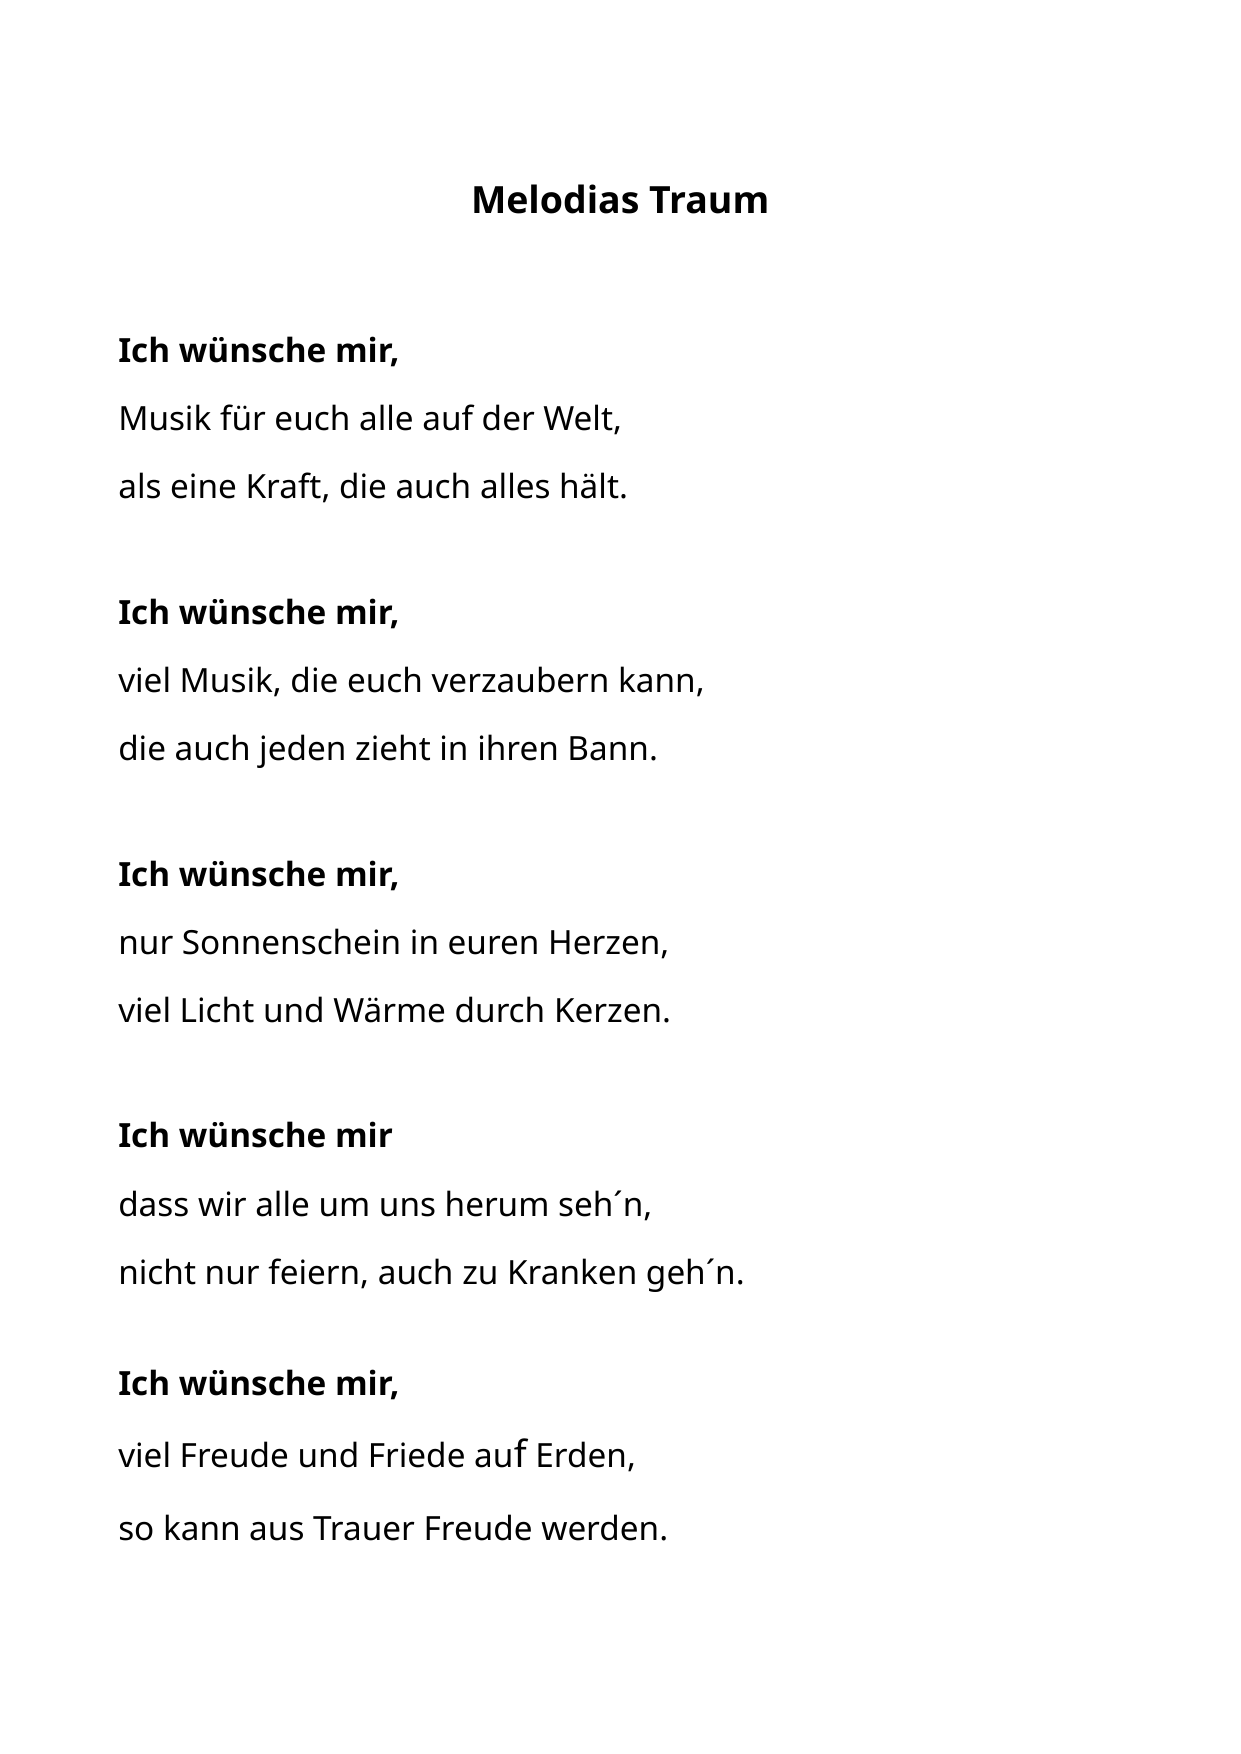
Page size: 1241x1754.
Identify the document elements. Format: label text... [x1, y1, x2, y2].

list so kann aus Trauer Freude werden. [118, 1504, 1122, 1550]
list die auch jeden zieht in ihren Bann. [118, 725, 1122, 770]
list Musik für euch alle auf der Welt, [118, 395, 1122, 440]
list Ich wünsche mir [118, 1112, 1122, 1158]
list dass wir alle um uns herum seh´n, [118, 1180, 1122, 1226]
list Ich wünsche mir, [118, 1360, 1122, 1405]
text Melodias Traum [118, 173, 1122, 224]
list Ich wünsche mir, [118, 588, 1122, 634]
list nur Sonnenschein in euren Herzen, [118, 918, 1122, 964]
list viel Musik, die euch verzaubern kann, [118, 657, 1122, 702]
list Ich wünsche mir, [118, 327, 1122, 372]
list nicht nur feiern, auch zu Kranken geh´n. [118, 1248, 1122, 1294]
list Ich wünsche mir, [118, 850, 1122, 896]
list viel Freude und Friede auf Erden, [118, 1428, 1122, 1479]
list als eine Kraft, die auch alles hält. [118, 463, 1122, 508]
list viel Licht und Wärme durch Kerzen. [118, 987, 1122, 1032]
